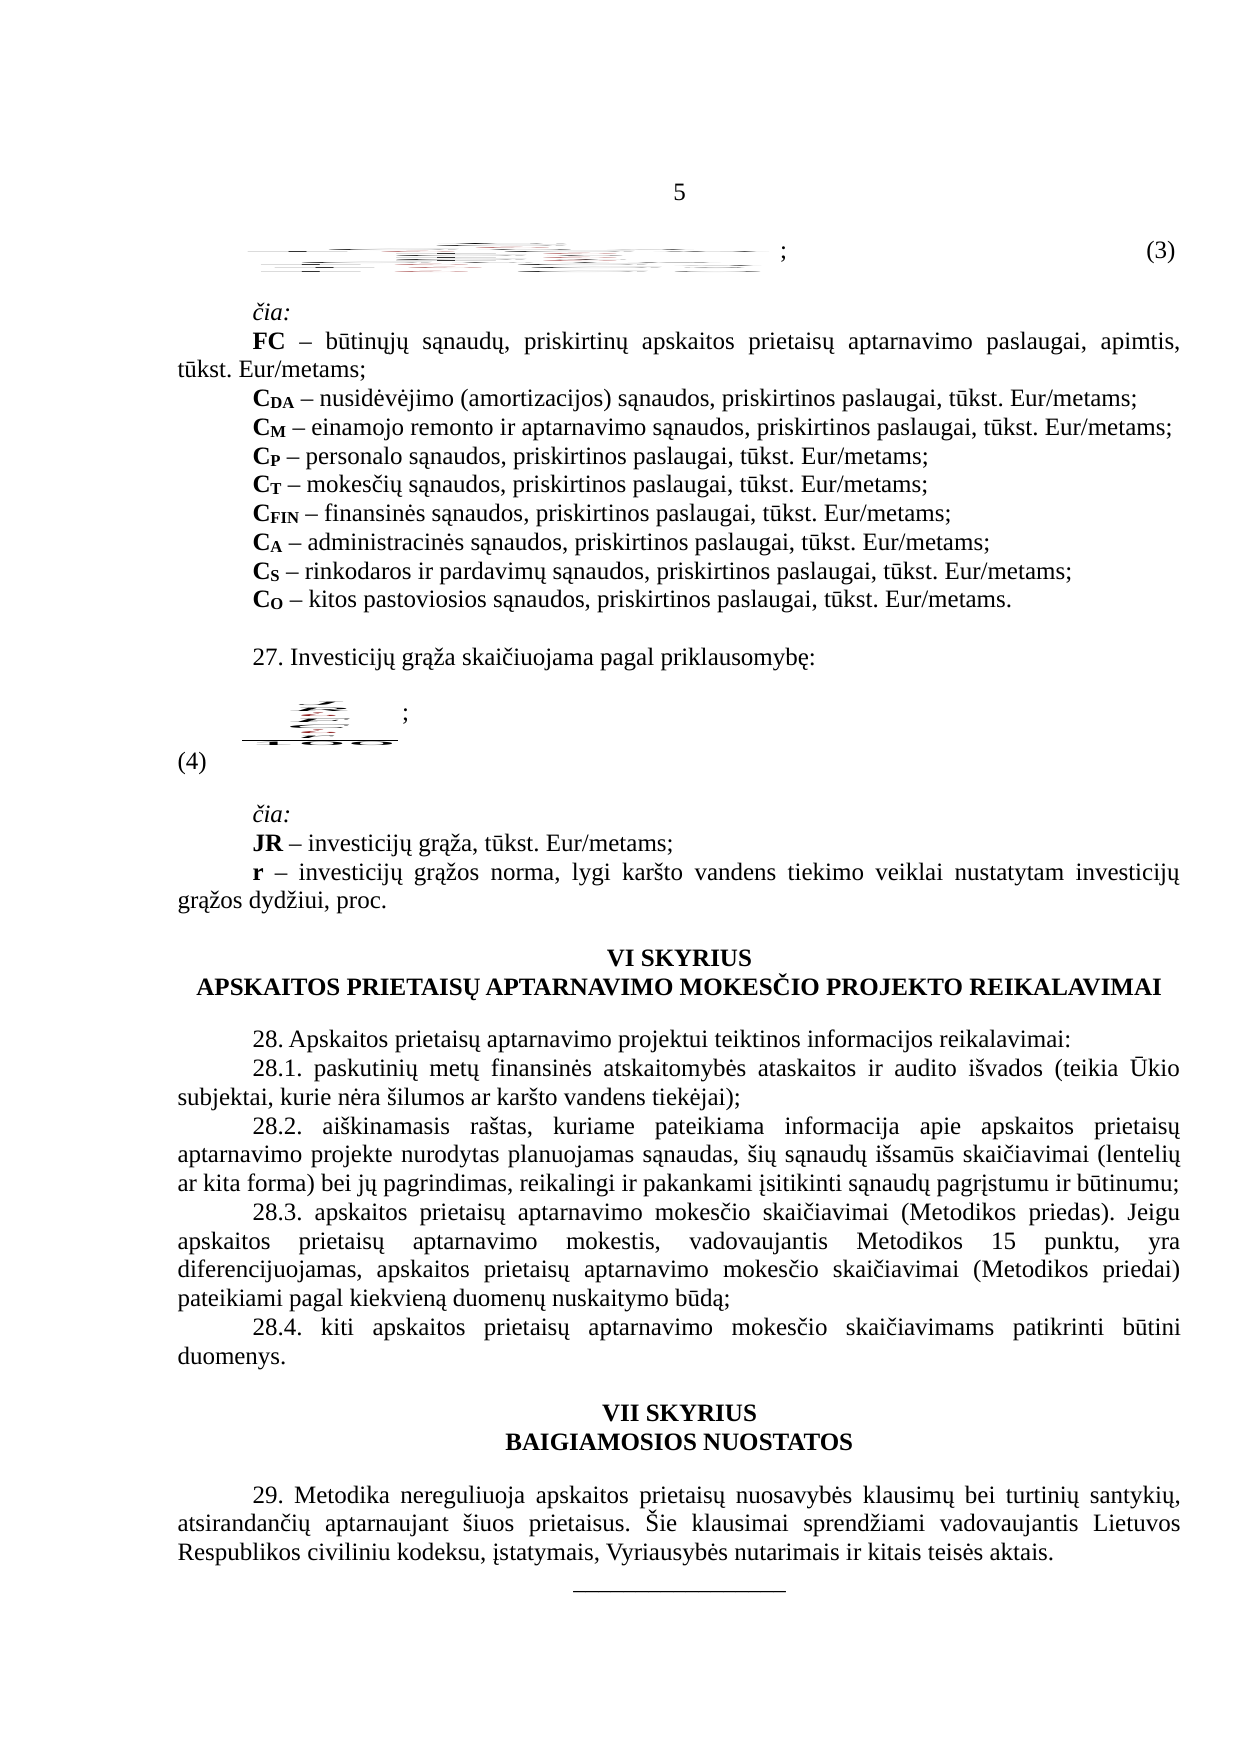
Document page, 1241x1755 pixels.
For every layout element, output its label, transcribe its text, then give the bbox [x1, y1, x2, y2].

text 28.3. apskaitos prietaisų aptarnavimo mokesčio skaičiavimai (Metodikos priedas). Jeigu apskaitos prietaisų aptarnavimo mokestis, vadovaujantis Metodikos 15 punktu, yra diferencijuojamas, apskaitos prietaisų aptarnavimo mokesčio skaičiavimai (Metodikos priedai) pateikiami pagal kiekvieną duomenų nuskaitymo būdą; [177, 1197, 1181, 1312]
text VII SKYRIUS [177, 1398, 1181, 1427]
text ; (4) [177, 695, 1181, 775]
text 28.1. paskutinių metų finansinės atskaitomybės ataskaitos ir audito išvados (teikia Ūkio subjektai, kurie nėra šilumos ar karšto vandens tiekėjai); [177, 1053, 1181, 1111]
text čia: [177, 297, 1181, 326]
text APSKAITOS PRIETAISŲ APTARNAVIMO MOKESČIO PROJEKTO REIKALAVIMAI [177, 972, 1181, 1000]
text CDA – nusidėvėjimo (amortizacijos) sąnaudos, priskirtinos paslaugai, tūkst. Eur/metams; [177, 383, 1181, 412]
text 29. Metodika nereguliuoja apskaitos prietaisų nuosavybės klausimų bei turtinių santykių, atsirandančių aptarnaujant šiuos prietaisus. Šie klausimai sprendžiami vadovaujantis Lietuvos Respublikos civiliniu kodeksu, įstatymais, Vyriausybės nutarimais ir kitais teisės aktais. [177, 1480, 1181, 1566]
text FC – būtinųjų sąnaudų, priskirtinų apskaitos prietaisų aptarnavimo paslaugai, apimtis, tūkst. Eur/metams; [177, 326, 1181, 383]
text CS – rinkodaros ir pardavimų sąnaudos, priskirtinos paslaugai, tūkst. Eur/metams; [177, 556, 1181, 584]
text ; (3) [177, 235, 1181, 273]
text CT – mokesčių sąnaudos, priskirtinos paslaugai, tūkst. Eur/metams; [177, 469, 1181, 498]
text CFIN – finansinės sąnaudos, priskirtinos paslaugai, tūkst. Eur/metams; [177, 498, 1181, 527]
text CP – personalo sąnaudos, priskirtinos paslaugai, tūkst. Eur/metams; [177, 441, 1181, 469]
text 28. Apskaitos prietaisų aptarnavimo projektui teiktinos informacijos reikalavimai: [177, 1024, 1181, 1053]
text CA – administracinės sąnaudos, priskirtinos paslaugai, tūkst. Eur/metams; [177, 527, 1181, 556]
text CO – kitos pastoviosios sąnaudos, priskirtinos paslaugai, tūkst. Eur/metams. [177, 584, 1181, 613]
text 28.4. kiti apskaitos prietaisų aptarnavimo mokesčio skaičiavimams patikrinti būtini duomenys. [177, 1312, 1181, 1369]
text 27. Investicijų grąža skaičiuojama pagal priklausomybę: [177, 642, 1181, 671]
text čia: [177, 799, 1181, 828]
text 28.2. aiškinamasis raštas, kuriame pateikiama informacija apie apskaitos prietaisų aptarnavimo projekte nurodytas planuojamas sąnaudas, šių sąnaudų išsamūs skaičiavimai (lentelių ar kita forma) bei jų pagrindimas, reikalingi ir pakankami įsitikinti sąnaudų pagrįstumu ir būtinumu; [177, 1111, 1181, 1197]
text VI SKYRIUS [177, 943, 1181, 972]
text BAIGIAMOSIOS NUOSTATOS [177, 1427, 1181, 1456]
text r – investicijų grąžos norma, lygi karšto vandens tiekimo veiklai nustatytam investicijų grąžos dydžiui, proc. [177, 857, 1181, 914]
text CM – einamojo remonto ir aptarnavimo sąnaudos, priskirtinos paslaugai, tūkst. Eur/metams; [177, 412, 1181, 441]
text _________________ [177, 1566, 1181, 1595]
text JR – investicijų grąža, tūkst. Eur/metams; [177, 828, 1181, 857]
